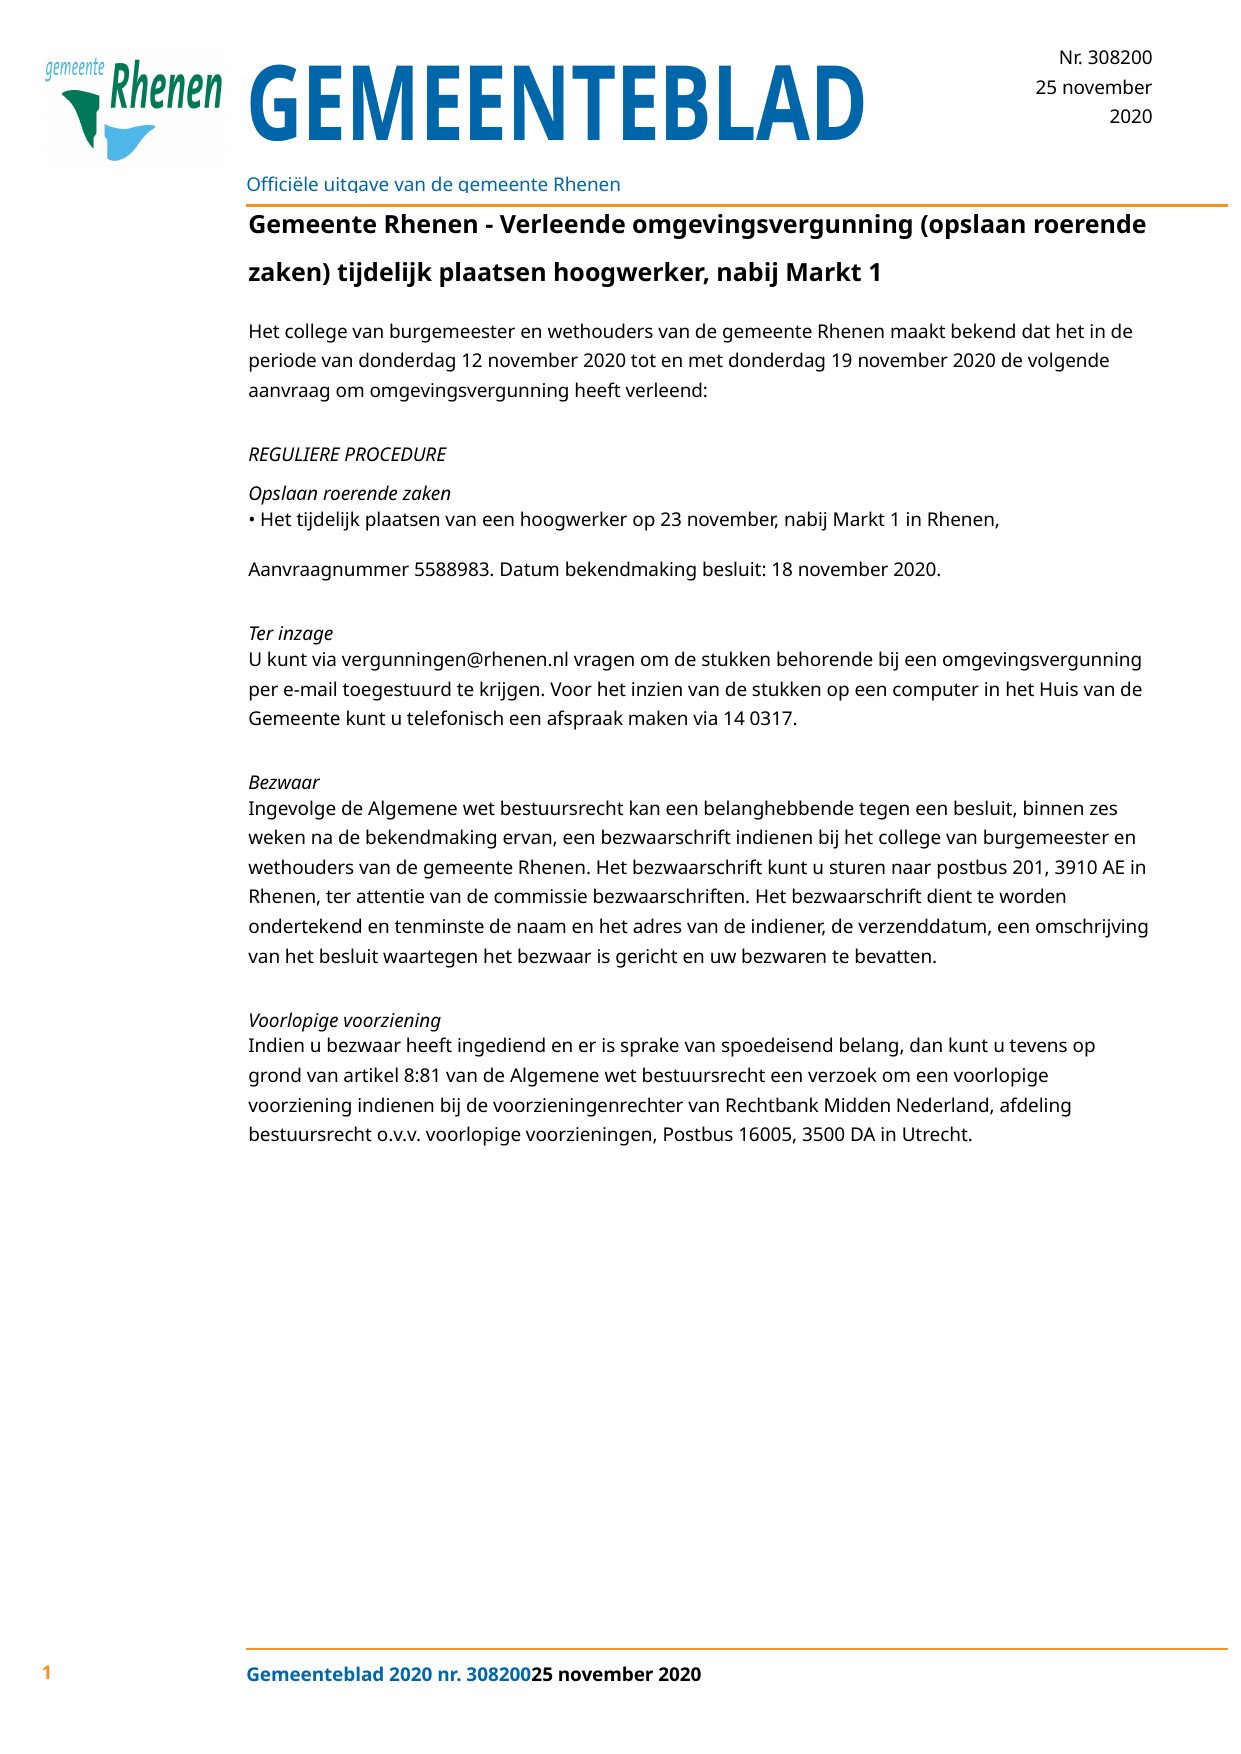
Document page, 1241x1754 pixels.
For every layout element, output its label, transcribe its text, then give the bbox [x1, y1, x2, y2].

text Opslaan roerende zaken [248, 480, 1152, 506]
picture [41, 47, 231, 172]
text Bezwaar [248, 769, 1152, 795]
text U kunt via vergunningen@rhenen.nl vragen om de stukken behorende bij een omgevingsvergunning per e-mail toegestuurd te krijgen. Voor het inzien van de stukken op een computer in het Huis van de Gemeente kunt u telefonisch een afspraak maken via 14 0317. [248, 646, 1152, 731]
text Gemeente Rhenen - Verleende omgevingsvergunning (opslaan roerende zaken) tijdelijk plaatsen hoogwerker, nabij Markt 1 [248, 207, 1152, 288]
text Voorlopige voorziening [248, 1007, 1152, 1033]
text Het college van burgemeester en wethouders van de gemeente Rhenen maakt bekend dat het in de periode van donderdag 12 november 2020 tot en met donderdag 19 november 2020 de volgende aanvraag om omgevingsvergunning heeft verleend: [248, 318, 1152, 403]
text REGULIERE PROCEDURE [248, 441, 1152, 467]
text • Het tijdelijk plaatsen van een hoogwerker op 23 november, nabij Markt 1 in Rhenen, [248, 506, 1152, 532]
text Indien u bezwaar heeft ingediend en er is sprake van spoedeisend belang, dan kunt u tevens op grond van artikel 8:81 van de Algemene wet bestuursrecht een verzoek om een voorlopige voorziening indienen bij de voorzieningenrechter van Rechtbank Midden Nederland, afdeling bestuursrecht o.v.v. voorlopige voorzieningen, Postbus 16005, 3500 DA in Utrecht. [248, 1033, 1152, 1147]
text Ter inzage [248, 620, 1152, 646]
text Aanvraagnummer 5588983. Datum bekendmaking besluit: 18 november 2020. [248, 556, 1152, 582]
text Ingevolge de Algemene wet bestuursrecht kan een belanghebbende tegen een besluit, binnen zes weken na de bekendmaking ervan, een bezwaarschrift indienen bij het college van burgemeester en wethouders van de gemeente Rhenen. Het bezwaarschrift kunt u sturen naar postbus 201, 3910 AE in Rhenen, ter attentie van de commissie bezwaarschriften. Het bezwaarschrift dient te worden ondertekend en tenminste de naam en het adres van de indiener, de verzenddatum, een omschrijving van het besluit waartegen het bezwaar is gericht en uw bezwaren te bevatten. [248, 795, 1152, 969]
